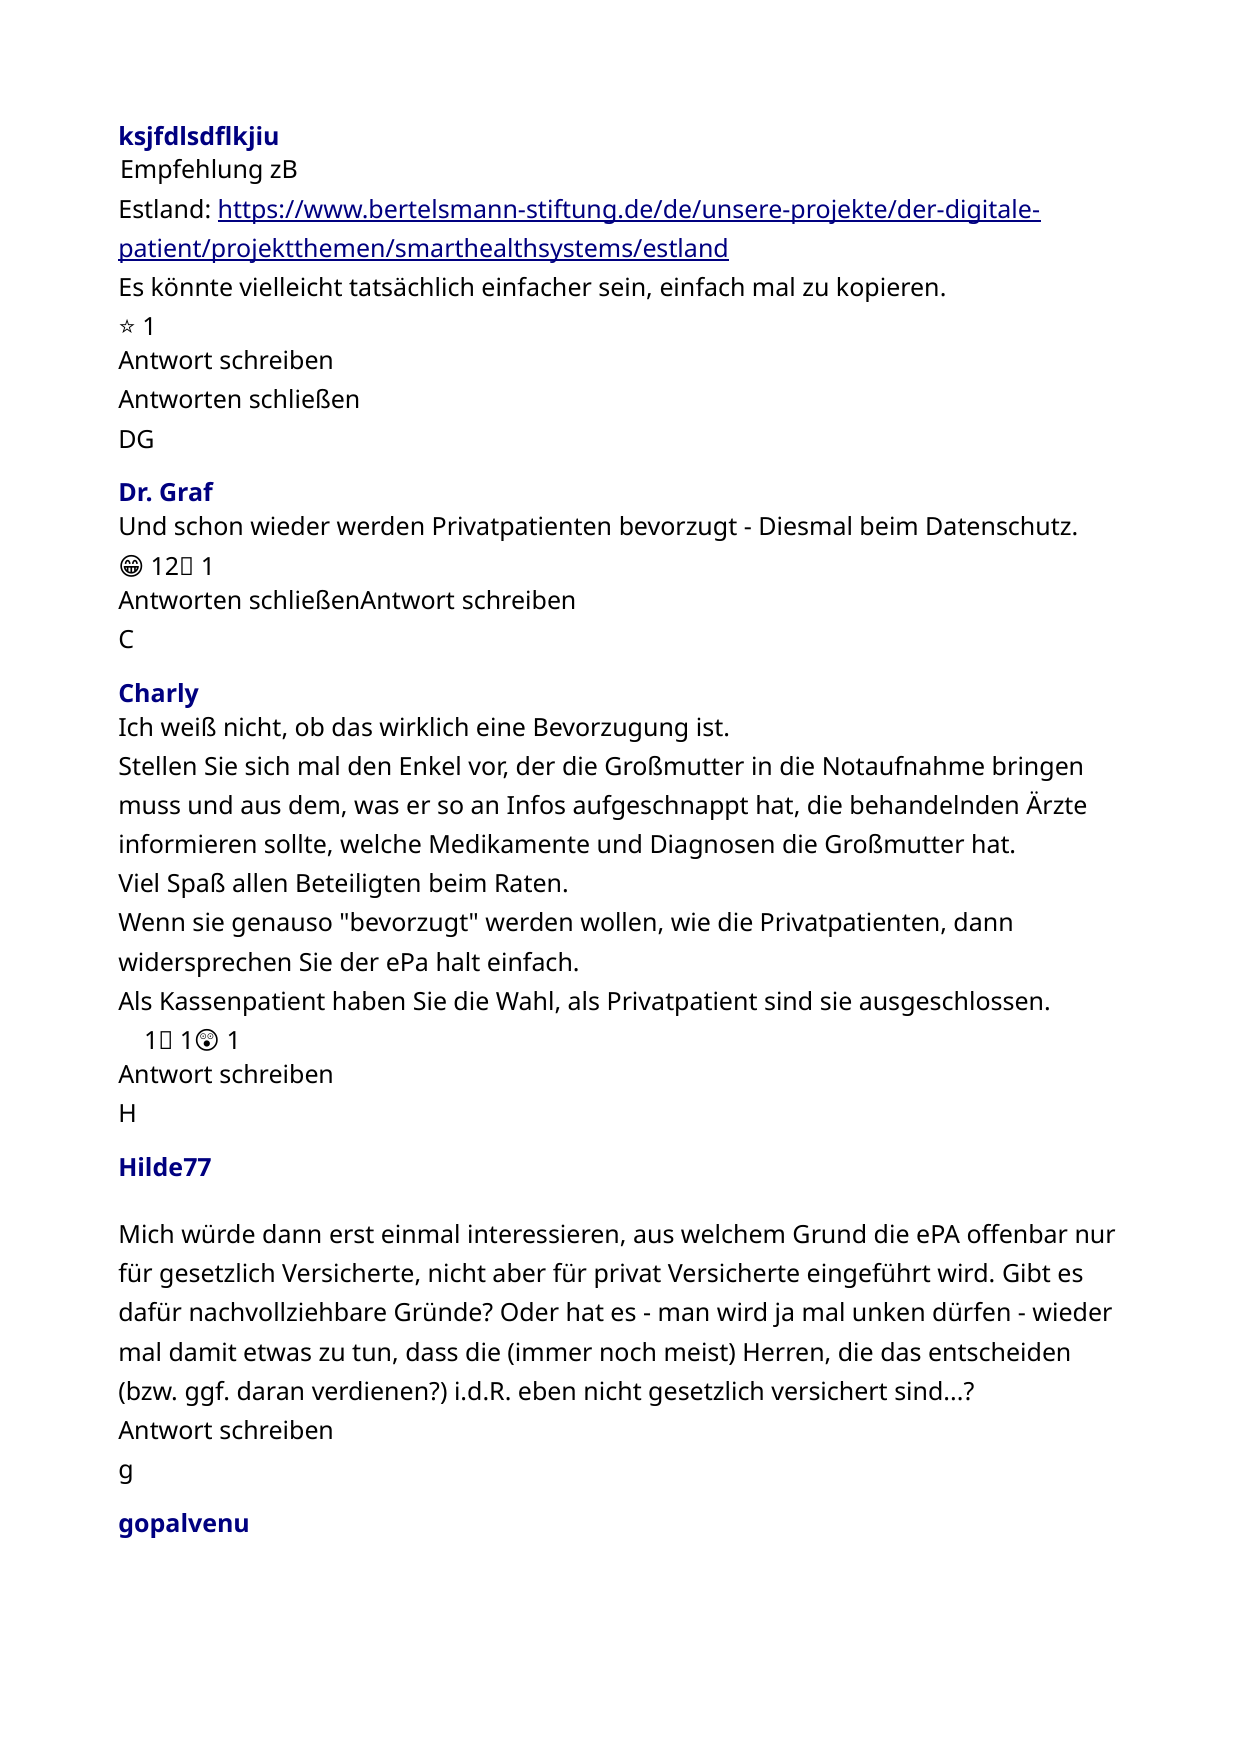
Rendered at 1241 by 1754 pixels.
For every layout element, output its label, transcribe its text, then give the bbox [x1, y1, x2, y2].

text Und schon wieder werden Privatpatienten bevorzugt - Diesmal beim Datenschutz. [118, 509, 1122, 543]
text 😁 12🙁 1 [118, 548, 1122, 582]
text Empfehlung zB Estland: https://www.bertelsmann-stiftung.de/de/unsere-projekte/der-digitale-patient/projektthemen/smarthealthsystems/estland [118, 152, 1122, 264]
text g [118, 1452, 1122, 1486]
text Antwort schreiben [118, 1057, 1122, 1091]
text Viel Spaß allen Beteiligten beim Raten. [118, 866, 1122, 900]
text Antworten schließen [118, 382, 1122, 416]
text Stellen Sie sich mal den Enkel vor, der die Großmutter in die Notaufnahme bringen muss und aus dem, was er so an Infos aufgeschnappt hat, die behandelnden Ärzte informieren sollte, welche Medikamente und Diagnosen die Großmutter hat. [118, 748, 1122, 861]
text ⭐️ 1 [118, 309, 1122, 343]
text H [118, 1096, 1122, 1130]
text Antworten schließenAntwort schreiben [118, 582, 1122, 616]
text Antwort schreiben [118, 1412, 1122, 1447]
text Ich weiß nicht, ob das wirklich eine Bevorzugung ist. [118, 709, 1122, 743]
text C [118, 621, 1122, 656]
subtitle Dr. Graf [118, 475, 1122, 509]
text Wenn sie genauso "bevorzugt" werden wollen, wie die Privatpatienten, dann widersprechen Sie der ePa halt einfach. [118, 905, 1122, 978]
text Antwort schreiben [118, 343, 1122, 377]
subtitle gopalvenu [118, 1505, 1122, 1539]
subtitle Hilde77 [118, 1149, 1122, 1184]
text Als Kassenpatient haben Sie die Wahl, als Privatpatient sind sie ausgeschlossen. [118, 983, 1122, 1017]
text DG [118, 421, 1122, 455]
text Es könnte vielleicht tatsächlich einfacher sein, einfach mal zu kopieren. [118, 270, 1122, 304]
text 🙁 1🤨 1😲 1 [118, 1023, 1122, 1057]
subtitle Charly [118, 675, 1122, 709]
text Mich würde dann erst einmal interessieren, aus welchem Grund die ePA offenbar nur für gesetzlich Versicherte, nicht aber für privat Versicherte eingeführt wird. Gibt es dafür nachvollziehbare Gründe? Oder hat es - man wird ja mal unken dürfen - wieder mal damit etwas zu tun, dass die (immer noch meist) Herren, die das entscheiden (bzw. ggf. daran verdienen?) i.d.R. eben nicht gesetzlich versichert sind...? [118, 1217, 1122, 1407]
subtitle ksjfdlsdflkjiu [118, 118, 1122, 152]
